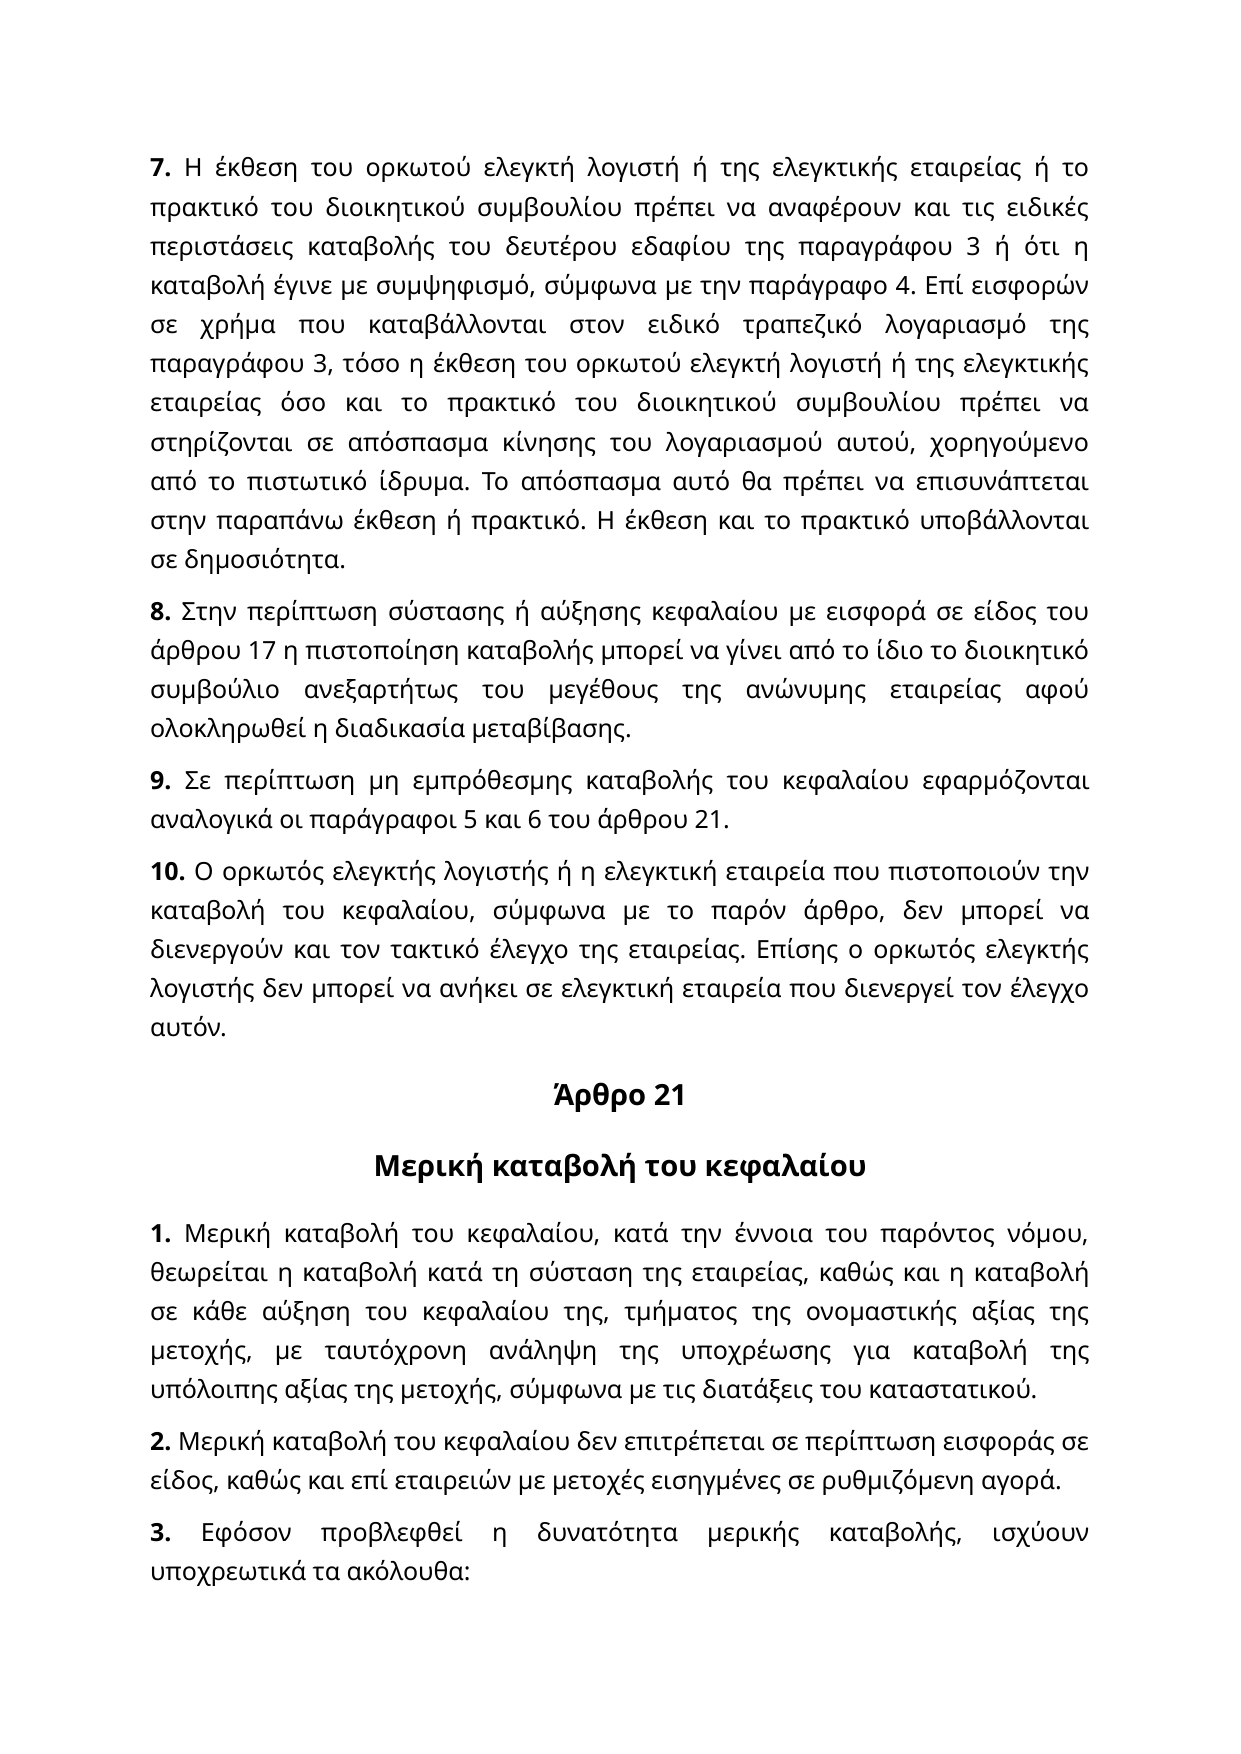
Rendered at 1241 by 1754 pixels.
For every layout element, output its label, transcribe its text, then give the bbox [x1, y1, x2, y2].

subtitle Μερική καταβολή του κεφαλαίου [150, 1145, 1090, 1184]
text 2. Μερική καταβολή του κεφαλαίου δεν επιτρέπεται σε περίπτωση εισφοράς σε είδος, καθώς και επί εταιρειών με μετοχές εισηγμένες σε ρυθμιζόμενη αγορά. [150, 1424, 1090, 1497]
text 8. Στην περίπτωση σύστασης ή αύξησης κεφαλαίου με εισφορά σε είδος του άρθρου 17 η πιστοποίηση καταβολής μπορεί να γίνει από το ίδιο το διοικητικό συμβούλιο ανεξαρτήτως του μεγέθους της ανώνυμης εταιρείας αφού ολοκληρωθεί η διαδικασία μεταβίβασης. [150, 593, 1090, 745]
text 9. Σε περίπτωση μη εμπρόθεσμης καταβολής του κεφαλαίου εφαρμόζονται αναλογικά οι παράγραφοι 5 και 6 του άρθρου 21. [150, 762, 1090, 836]
subtitle Άρθρο 21 [150, 1074, 1090, 1114]
text 7. Η έκθεση του ορκωτού ελεγκτή λογιστή ή της ελεγκτικής εταιρείας ή το πρακτικό του διοικητικού συμβουλίου πρέπει να αναφέρουν και τις ειδικές περιστάσεις καταβολής του δευτέρου εδαφίου της παραγράφου 3 ή ότι η καταβολή έγινε με συμψηφισμό, σύμφωνα με την παράγραφο 4. Επί εισφορών σε χρήμα που καταβάλλονται στον ειδικό τραπεζικό λογαριασμό της παραγράφου 3, τόσο η έκθεση του ορκωτού ελεγκτή λογιστή ή της ελεγκτικής εταιρείας όσο και το πρακτικό του διοικητικού συμβουλίου πρέπει να στηρίζονται σε απόσπασμα κίνησης του λογαριασμού αυτού, χορηγούμενο από το πιστωτικό ίδρυμα. Το απόσπασμα αυτό θα πρέπει να επισυνάπτεται στην παραπάνω έκθεση ή πρακτικό. Η έκθεση και το πρακτικό υποβάλλονται σε δημοσιότητα. [150, 150, 1090, 576]
text 3. Εφόσον προβλεφθεί η δυνατότητα μερικής καταβολής, ισχύουν υποχρεωτικά τα ακόλουθα: [150, 1514, 1090, 1588]
text 1. Μερική καταβολή του κεφαλαίου, κατά την έννοια του παρόντος νόμου, θεωρείται η καταβολή κατά τη σύσταση της εταιρείας, καθώς και η καταβολή σε κάθε αύξηση του κεφαλαίου της, τμήματος της ονομαστικής αξίας της μετοχής, με ταυτόχρονη ανάληψη της υποχρέωσης για καταβολή της υπόλοιπης αξίας της μετοχής, σύμφωνα με τις διατάξεις του καταστατικού. [150, 1215, 1090, 1406]
text 10. Ο ορκωτός ελεγκτής λογιστής ή η ελεγκτική εταιρεία που πιστοποιούν την καταβολή του κεφαλαίου, σύμφωνα με το παρόν άρθρο, δεν μπορεί να διενεργούν και τον τακτικό έλεγχο της εταιρείας. Επίσης ο ορκωτός ελεγκτής λογιστής δεν μπορεί να ανήκει σε ελεγκτική εταιρεία που διενεργεί τον έλεγχο αυτόν. [150, 853, 1090, 1044]
